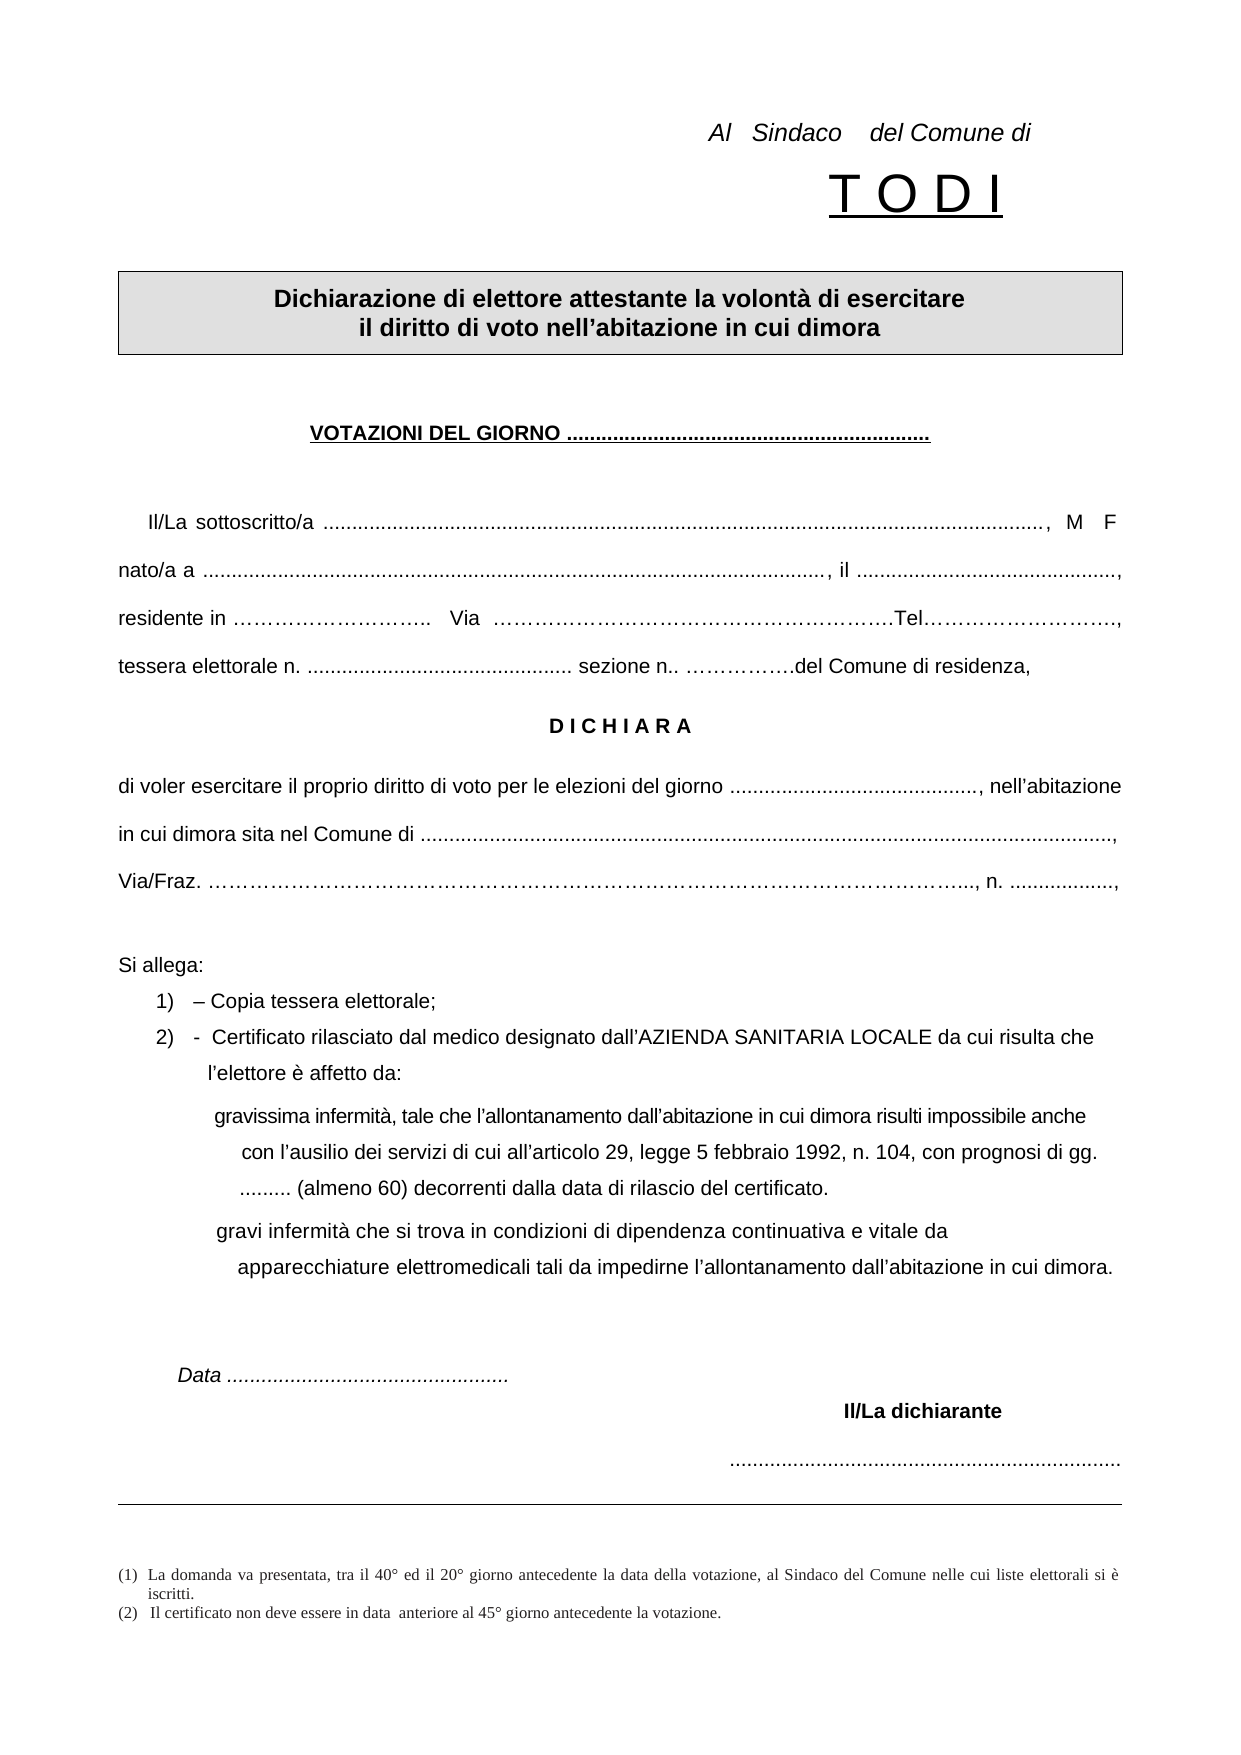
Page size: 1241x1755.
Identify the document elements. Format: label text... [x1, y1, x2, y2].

text con l’ausilio dei servizi di cui all’articolo 29, legge 5 febbraio 1992, n. 104, con prognosi di gg. [118, 1140, 1122, 1164]
text apparecchiature elettromedicali tali da impedirne l’allontanamento dall’abitazione in cui dimora. [118, 1255, 1122, 1279]
text T O D I [709, 161, 1122, 223]
text Data ................................................. [118, 1363, 1122, 1387]
text Si allega: [118, 953, 1122, 977]
text (1) La domanda va presentata, tra il 40° ed il 20° giorno antecedente la data della votazione, al Sindaco del Comune nelle cui liste elettorali si è iscritti. [118, 1565, 1122, 1603]
list – Copia tessera elettorale; [156, 989, 1122, 1013]
table_header Dichiarazione di elettore attestante la volontà di esercitare il diritto di voto nell’abitazione in cui dimora [119, 272, 1122, 354]
text VOTAZIONI DEL GIORNO ............................................................... [118, 421, 1122, 445]
text Il/La dichiarante [723, 1399, 1122, 1423]
text Il/La sottoscritto/a ............................................................................................................................., IMI IFI nato/a a ............................................................................................................, il ............................................., residente in ……………………….. Via ………………………………………………….Tel………………………., tessera elettorale n. .............................................. sezione n.. …………….del Comune di residenza, [118, 510, 1122, 678]
text di voler esercitare il proprio diritto di voto per le elezioni del giorno ..........................................., nell’abitazione in cui dimora sita nel Comune di ........................................................................................................................, Via/Fraz. ………………………………………………………………………………………………..., n. .................., [118, 773, 1122, 893]
text ......... (almeno 60) decorrenti dalla data di rilascio del certificato. [118, 1176, 1122, 1200]
text .................................................................... [118, 1447, 1122, 1504]
text gravissima infermità, tale che l’allontanamento dall’abitazione in cui dimora risulti impossibile anche [118, 1104, 1122, 1128]
text Al Sindaco del Comune di [709, 118, 1122, 147]
text (2) Il certificato non deve essere in data anteriore al 45° giorno antecedente la votazione. [118, 1603, 1122, 1622]
text l’elettore è affetto da: [156, 1061, 1122, 1085]
text D I C H I A R A [118, 714, 1122, 738]
list - Certificato rilasciato dal medico designato dall’AZIENDA SANITARIA LOCALE da cui risulta che [156, 1025, 1122, 1049]
text gravi infermità che si trova in condizioni di dipendenza continuativa e vitale da [118, 1219, 1122, 1243]
